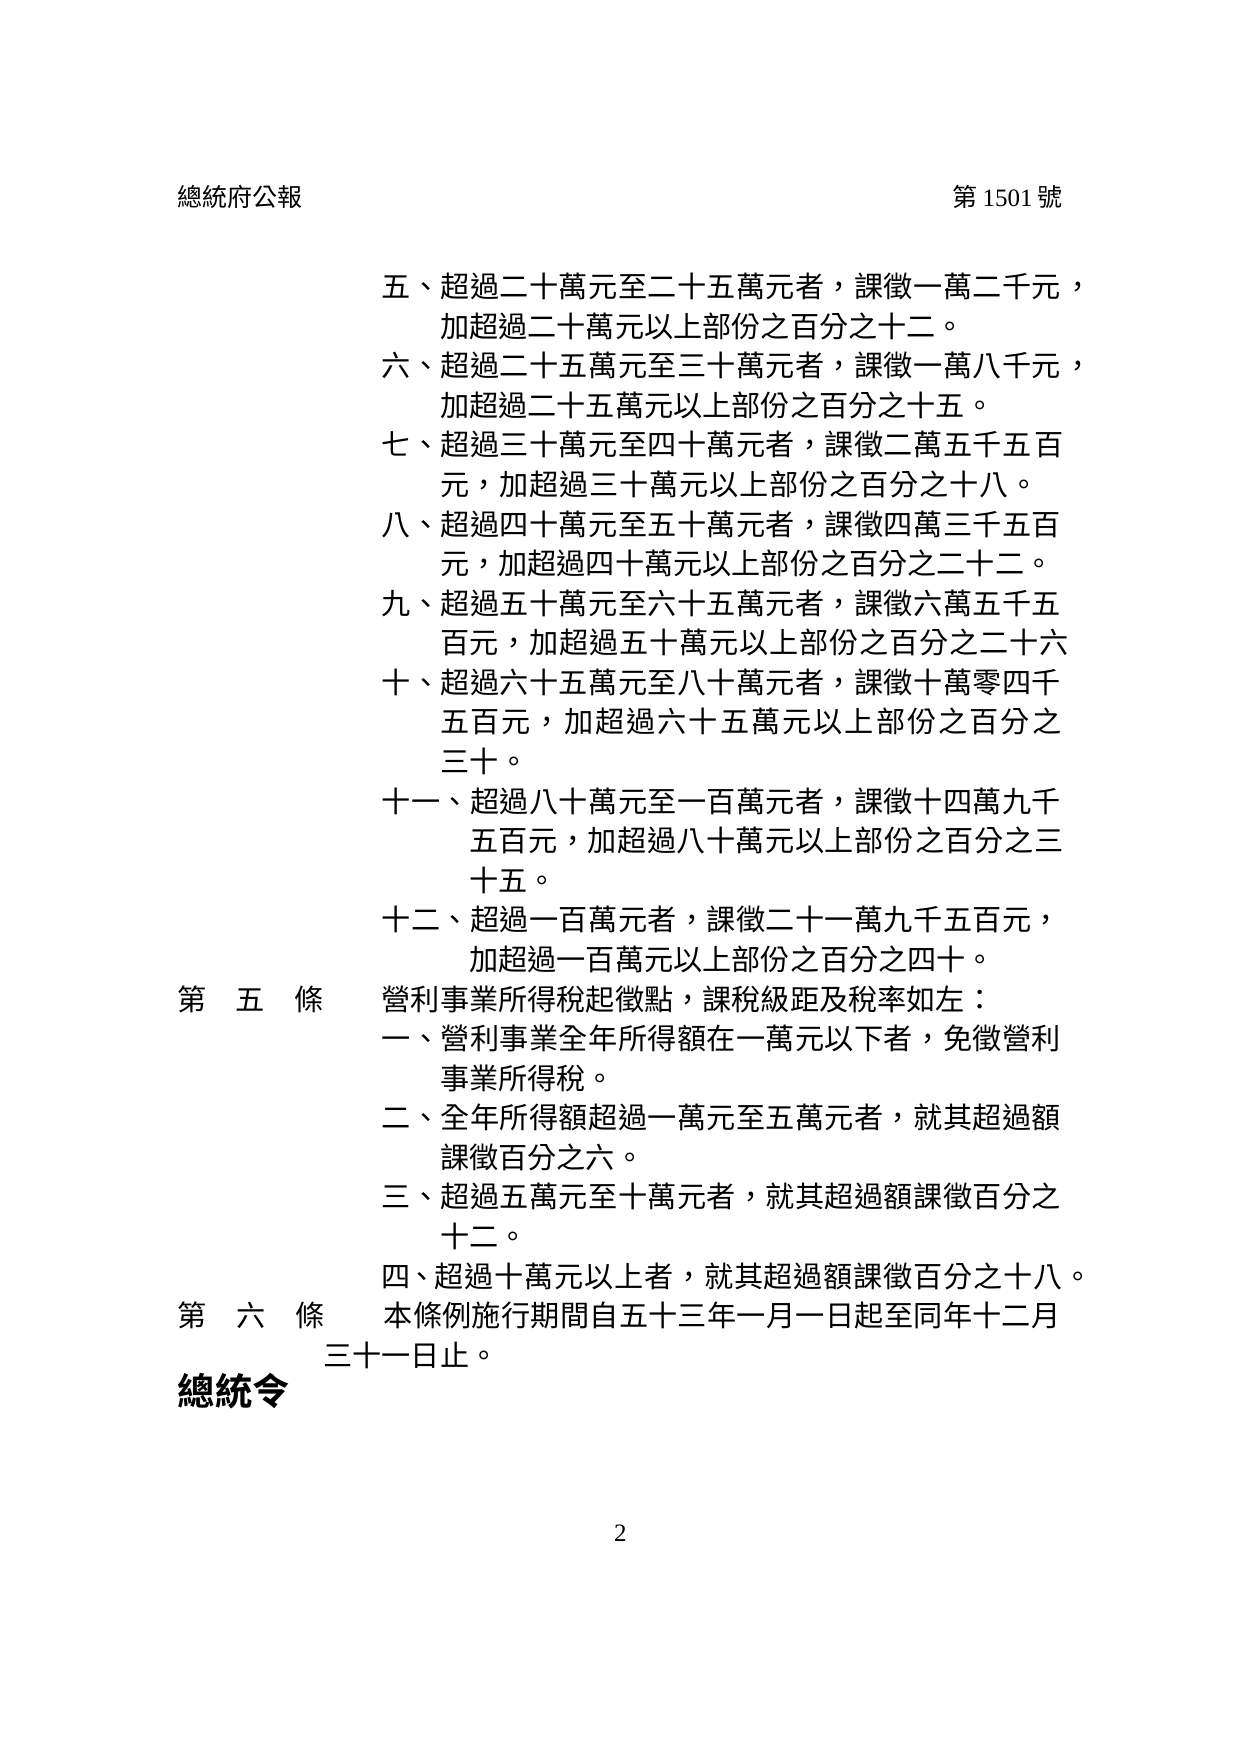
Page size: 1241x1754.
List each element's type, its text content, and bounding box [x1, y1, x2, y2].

text 十、超過六十五萬元至八十萬元者，課徵十萬零四千五百元，加超過六十五萬元以上部份之百分之三十。 [381, 662, 1063, 780]
text 第 六 條 本條例施行期間自五十三年一月一日起至同年十二月三十一日止。 [177, 1295, 1063, 1374]
text 六、超過二十五萬元至三十萬元者，課徵一萬八千元，加超過二十五萬元以上部份之百分之十五。 [381, 345, 1063, 424]
text 八、超過四十萬元至五十萬元者，課徵四萬三千五百元，加超過四十萬元以上部份之百分之二十二。 [381, 503, 1063, 582]
text 五、超過二十萬元至二十五萬元者，課徵一萬二千元，加超過二十萬元以上部份之百分之十二。 [381, 266, 1063, 345]
text 一、營利事業全年所得額在一萬元以下者，免徵營利事業所得稅。 [381, 1018, 1063, 1097]
text 七、超過三十萬元至四十萬元者，課徵二萬五千五百元，加超過三十萬元以上部份之百分之十八。 [381, 424, 1063, 503]
text 二、全年所得額超過一萬元至五萬元者，就其超過額課徵百分之六。 [381, 1097, 1063, 1176]
text 九、超過五十萬元至六十五萬元者，課徵六萬五千五百元，加超過五十萬元以上部份之百分之二十六。 [381, 582, 1063, 662]
text 十一、超過八十萬元至一百萬元者，課徵十四萬九千五百元，加超過八十萬元以上部份之百分之三十五。 [381, 780, 1063, 899]
text 第 五 條 營利事業所得稅起徵點，課稅級距及稅率如左： [177, 978, 1063, 1018]
text 十二、超過一百萬元者，課徵二十一萬九千五百元，加超過一百萬元以上部份之百分之四十。 [381, 899, 1063, 978]
text 總統令 [177, 1374, 1063, 1414]
text 三、超過五萬元至十萬元者，就其超過額課徵百分之十二。 [381, 1176, 1063, 1255]
text 四、超過十萬元以上者，就其超過額課徵百分之十八。 [381, 1255, 1063, 1295]
